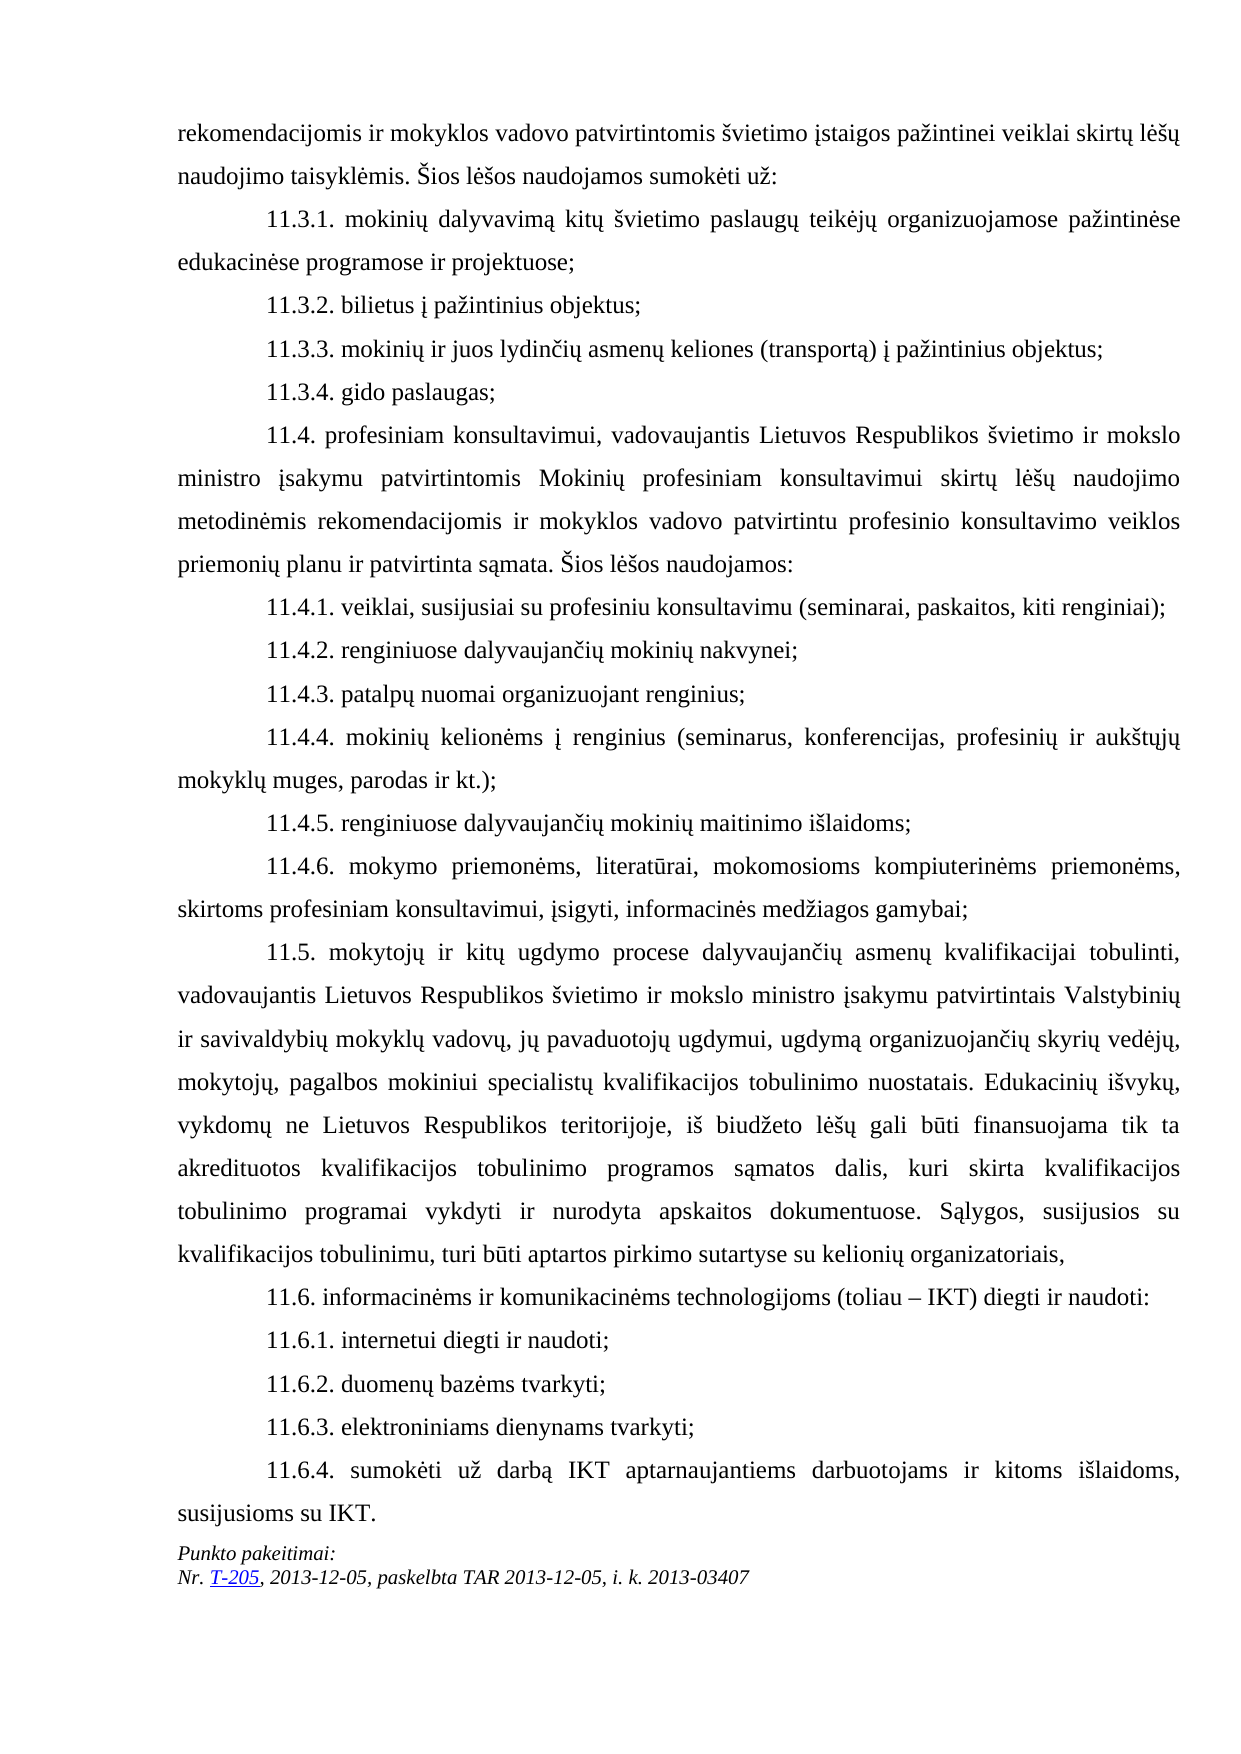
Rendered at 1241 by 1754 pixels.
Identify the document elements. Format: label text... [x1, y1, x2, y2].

text 11.3.1. mokinių dalyvavimą kitų švietimo paslaugų teikėjų organizuojamose pažintinėse edukacinėse programose ir projektuose; [177, 204, 1181, 276]
text 11.6.2. duomenų bazėms tvarkyti; [177, 1369, 1181, 1397]
text 11.5. mokytojų ir kitų ugdymo procese dalyvaujančių asmenų kvalifikacijai tobulinti, vadovaujantis Lietuvos Respublikos švietimo ir mokslo ministro įsakymu patvirtintais Valstybinių ir savivaldybių mokyklų vadovų, jų pavaduotojų ugdymui, ugdymą organizuojančių skyrių vedėjų, mokytojų, pagalbos mokiniui specialistų kvalifikacijos tobulinimo nuostatais. Edukacinių išvykų, vykdomų ne Lietuvos Respublikos teritorijoje, iš biudžeto lėšų gali būti finansuojama tik ta akredituotos kvalifikacijos tobulinimo programos sąmatos dalis, kuri skirta kvalifikacijos tobulinimo programai vykdyti ir nurodyta apskaitos dokumentuose. Sąlygos, susijusios su kvalifikacijos tobulinimu, turi būti aptartos pirkimo sutartyse su kelionių organizatoriais, [177, 937, 1181, 1268]
text 11.4.2. renginiuose dalyvaujančių mokinių nakvynei; [177, 636, 1181, 664]
text 11.4.1. veiklai, susijusiai su profesiniu konsultavimu (seminarai, paskaitos, kiti renginiai); [177, 592, 1181, 621]
text 11.6.3. elektroniniams dienynams tvarkyti; [177, 1412, 1181, 1441]
text rekomendacijomis ir mokyklos vadovo patvirtintomis švietimo įstaigos pažintinei veiklai skirtų lėšų naudojimo taisyklėmis. Šios lėšos naudojamos sumokėti už: [177, 118, 1181, 190]
text 11.4.6. mokymo priemonėms, literatūrai, mokomosioms kompiuterinėms priemonėms, skirtoms profesiniam konsultavimui, įsigyti, informacinės medžiagos gamybai; [177, 851, 1181, 923]
text 11.4.5. renginiuose dalyvaujančių mokinių maitinimo išlaidoms; [177, 808, 1181, 837]
text Punkto pakeitimai: [177, 1541, 1181, 1565]
text 11.3.2. bilietus į pažintinius objektus; [177, 291, 1181, 319]
text 11.4. profesiniam konsultavimui, vadovaujantis Lietuvos Respublikos švietimo ir mokslo ministro įsakymu patvirtintomis Mokinių profesiniam konsultavimui skirtų lėšų naudojimo metodinėmis rekomendacijomis ir mokyklos vadovo patvirtintu profesinio konsultavimo veiklos priemonių planu ir patvirtinta sąmata. Šios lėšos naudojamos: [177, 420, 1181, 578]
text 11.6.1. internetui diegti ir naudoti; [177, 1326, 1181, 1354]
text 11.6. informacinėms ir komunikacinėms technologijoms (toliau – IKT) diegti ir naudoti: [177, 1282, 1181, 1311]
text 11.4.4. mokinių kelionėms į renginius (seminarus, konferencijas, profesinių ir aukštųjų mokyklų muges, parodas ir kt.); [177, 722, 1181, 794]
text 11.3.3. mokinių ir juos lydinčių asmenų keliones (transportą) į pažintinius objektus; [177, 334, 1181, 362]
text 11.3.4. gido paslaugas; [177, 377, 1181, 406]
text 11.4.3. patalpų nuomai organizuojant renginius; [177, 679, 1181, 707]
text 11.6.4. sumokėti už darbą IKT aptarnaujantiems darbuotojams ir kitoms išlaidoms, susijusioms su IKT. [177, 1455, 1181, 1527]
text Nr. T-205, 2013-12-05, paskelbta TAR 2013-12-05, i. k. 2013-03407 [177, 1565, 1181, 1589]
